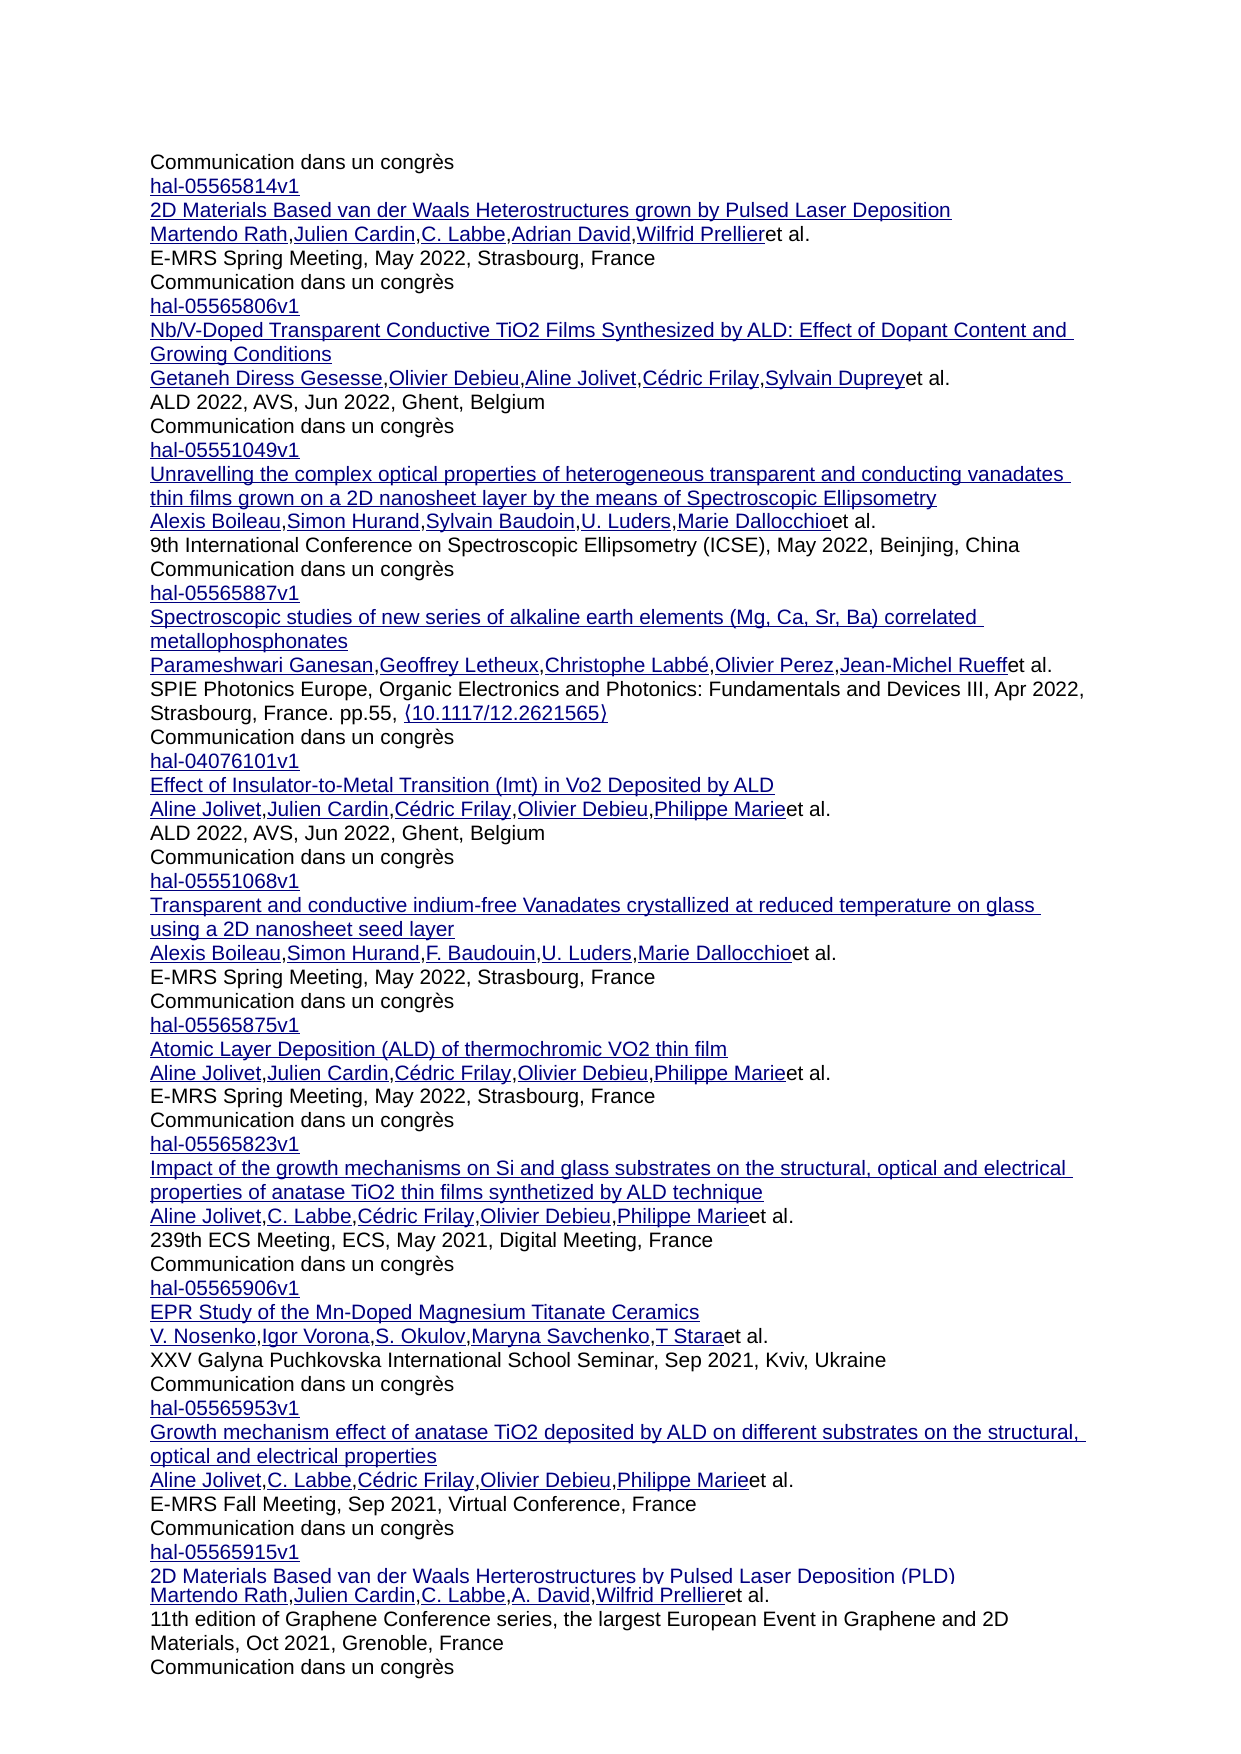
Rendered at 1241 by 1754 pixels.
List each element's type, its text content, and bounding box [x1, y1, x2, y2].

table_cell Effect of Insulator-to-Metal Transition (Imt) in Vo2 Deposited by ALD Aline Jolivet,Julien Cardin,Cédric Frilay,Olivier Debieu,Philippe Marieet al. ALD 2022, AVS, Jun 2022, Ghent, Belgium Communication dans un congrès hal-05551068v1 [150, 773, 1090, 893]
table_cell Unravelling the complex optical properties of heterogeneous transparent and conducting vanadates thin films grown on a 2D nanosheet layer by the means of Spectroscopic Ellipsometry Alexis Boileau,Simon Hurand,Sylvain Baudoin,U. Luders,Marie Dallocchioet al. 9th International Conference on Spectroscopic Ellipsometry (ICSE), May 2022, Beinjing, China Communication dans un congrès hal-05565887v1 [150, 461, 1090, 605]
table_cell Transparent and conductive indium-free Vanadates crystallized at reduced temperature on glass using a 2D nanosheet seed layer Alexis Boileau,Simon Hurand,F. Baudouin,U. Luders,Marie Dallocchioet al. E-MRS Spring Meeting, May 2022, Strasbourg, France Communication dans un congrès hal-05565875v1 [150, 893, 1090, 1036]
table_cell Spectroscopic studies of new series of alkaline earth elements (Mg, Ca, Sr, Ba) correlated metallophosphonates Parameshwari Ganesan,Geoffrey Letheux,Christophe Labbé,Olivier Perez,Jean-Michel Rueffet al. SPIE Photonics Europe, Organic Electronics and Photonics: Fundamentals and Devices III, Apr 2022, Strasbourg, France. pp.55, ⟨10.1117/12.2621565⟩ Communication dans un congrès hal-04076101v1 [150, 605, 1090, 773]
table_cell Nb/V-Doped Transparent Conductive TiO2 Films Synthesized by ALD: Effect of Dopant Content and Growing Conditions Getaneh Diress Gesesse,Olivier Debieu,Aline Jolivet,Cédric Frilay,Sylvain Dupreyet al. ALD 2022, AVS, Jun 2022, Ghent, Belgium Communication dans un congrès hal-05551049v1 [150, 318, 1090, 461]
table_cell Communication dans un congrès hal-05565814v1 [150, 150, 1090, 198]
table_cell Atomic Layer Deposition (ALD) of thermochromic VO2 thin film Aline Jolivet,Julien Cardin,Cédric Frilay,Olivier Debieu,Philippe Marieet al. E-MRS Spring Meeting, May 2022, Strasbourg, France Communication dans un congrès hal-05565823v1 [150, 1036, 1090, 1156]
table_cell Impact of the growth mechanisms on Si and glass substrates on the structural, optical and electrical properties of anatase TiO2 thin films synthetized by ALD technique Aline Jolivet,C. Labbe,Cédric Frilay,Olivier Debieu,Philippe Marieet al. 239th ECS Meeting, ECS, May 2021, Digital Meeting, France Communication dans un congrès hal-05565906v1 [150, 1156, 1090, 1300]
table_cell EPR Study of the Mn-Doped Magnesium Titanate Ceramics V. Nosenko,Igor Vorona,S. Okulov,Maryna Savchenko,T Staraet al. XXV Galyna Puchkovska International School Seminar, Sep 2021, Kviv, Ukraine Communication dans un congrès hal-05565953v1 [150, 1300, 1090, 1420]
table_cell 2D Materials Based van der Waals Heterostructures grown by Pulsed Laser Deposition Martendo Rath,Julien Cardin,C. Labbe,Adrian David,Wilfrid Prellieret al. E-MRS Spring Meeting, May 2022, Strasbourg, France Communication dans un congrès hal-05565806v1 [150, 198, 1090, 318]
table_cell 2D Materials Based van der Waals Herterostructures by Pulsed Laser Deposition (PLD) Martendo Rath,Julien Cardin,C. Labbe,A. David,Wilfrid Prellieret al. 11th edition of Graphene Conference series, the largest European Event in Graphene and 2D Materials, Oct 2021, Grenoble, France Communication dans un congrès [150, 1564, 1090, 1679]
table_cell Growth mechanism effect of anatase TiO2 deposited by ALD on different substrates on the structural, optical and electrical properties Aline Jolivet,C. Labbe,Cédric Frilay,Olivier Debieu,Philippe Marieet al. E-MRS Fall Meeting, Sep 2021, Virtual Conference, France Communication dans un congrès hal-05565915v1 [150, 1420, 1090, 1563]
